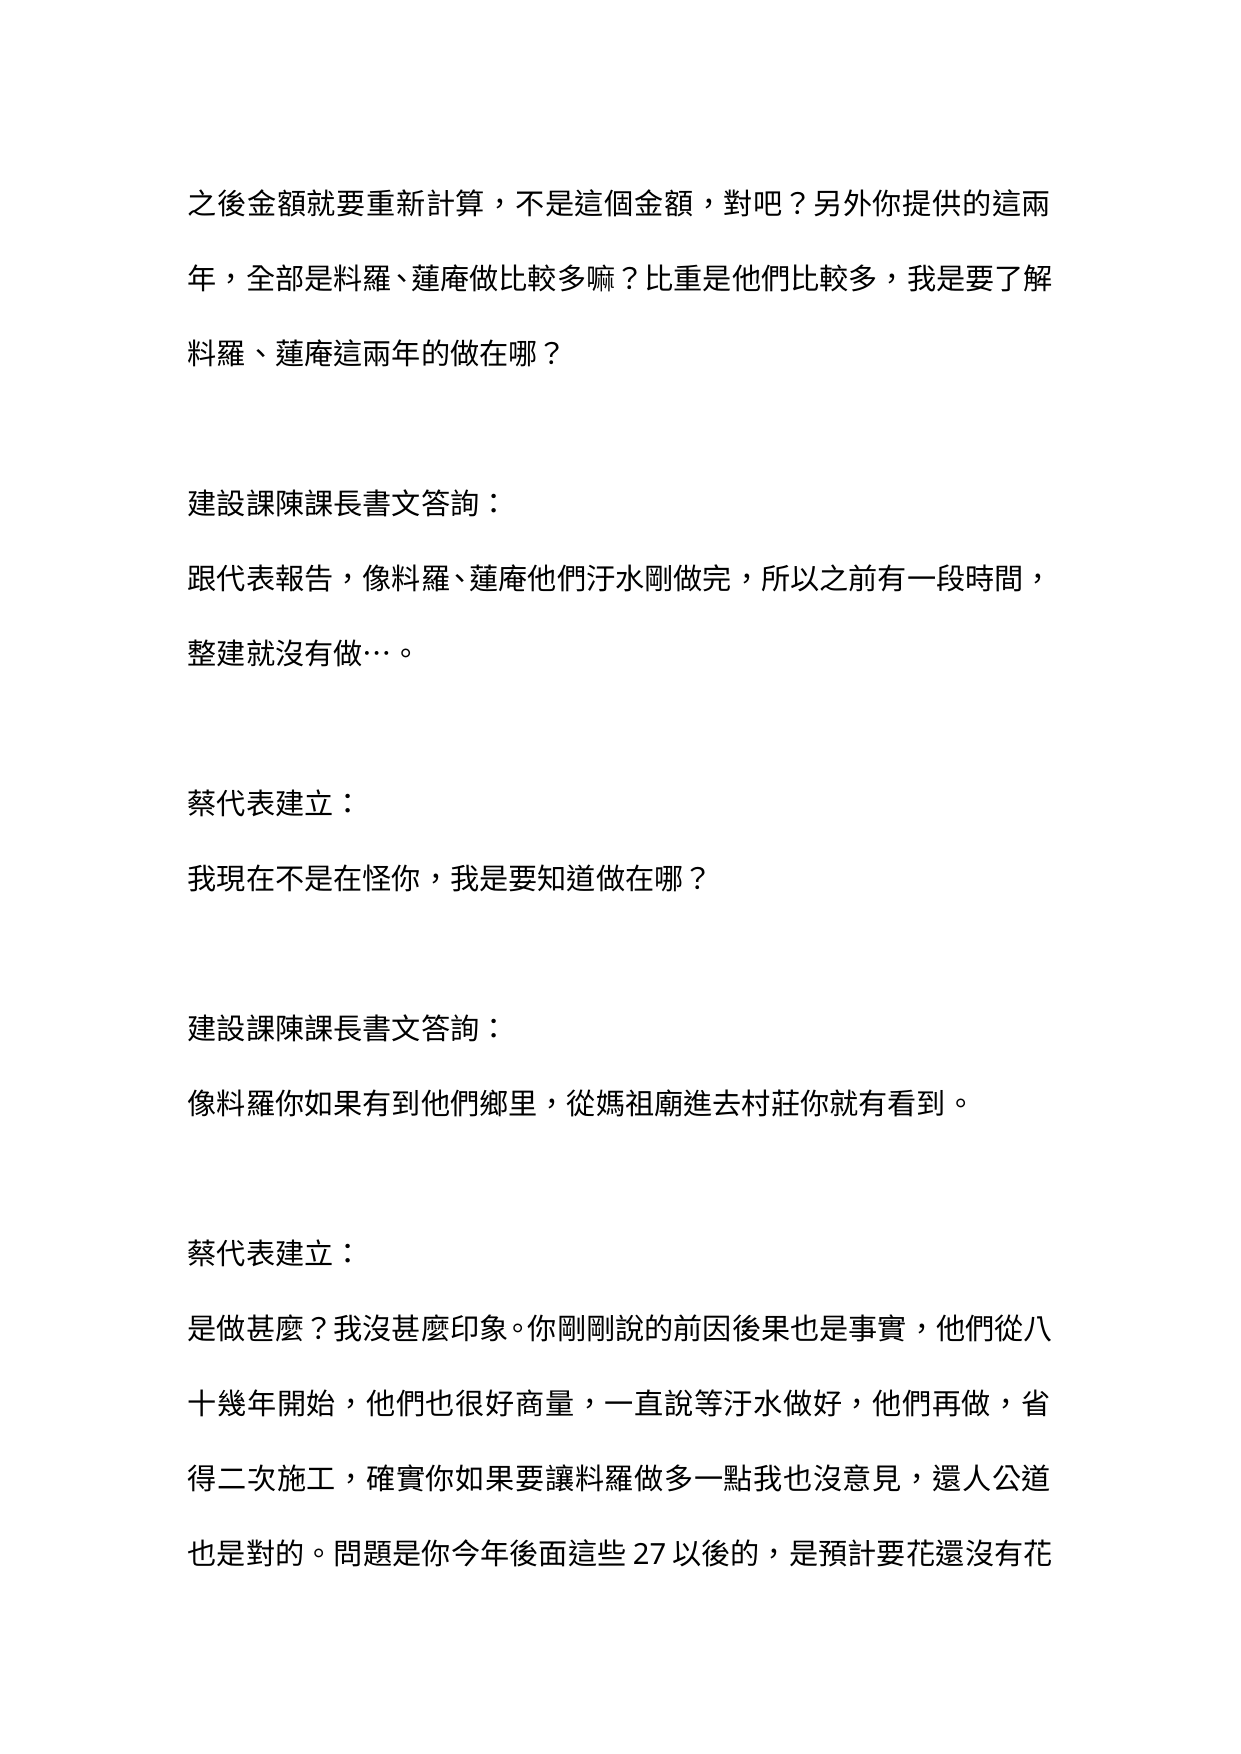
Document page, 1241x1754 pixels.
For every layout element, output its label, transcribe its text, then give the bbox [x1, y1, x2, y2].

text 像料羅你如果有到他們鄉里，從媽祖廟進去村莊你就有看到。 [187, 1064, 1053, 1139]
text 之後金額就要重新計算，不是這個金額，對吧？另外你提供的這兩年，全部是料羅、蓮庵做比較多嘛？比重是他們比較多，我是要了解料羅、蓮庵這兩年的做在哪？ [187, 164, 1053, 389]
text 我現在不是在怪你，我是要知道做在哪？ [187, 839, 1053, 914]
text 蔡代表建立： [187, 1214, 1053, 1289]
text 建設課陳課長書文答詢： [187, 989, 1053, 1064]
text 跟代表報告，像料羅、蓮庵他們汙水剛做完，所以之前有一段時間， [187, 539, 1053, 614]
text 整建就沒有做…。 [187, 614, 1053, 689]
text 是做甚麼？我沒甚麼印象。你剛剛說的前因後果也是事實，他們從八十幾年開始，他們也很好商量，一直說等汙水做好，他們再做，省得二次施工，確實你如果要讓料羅做多一點我也沒意見，還人公道也是對的。問題是你今年後面這些27以後的，是預計要花還沒有花 [187, 1289, 1053, 1589]
text 蔡代表建立： [187, 764, 1053, 839]
text 建設課陳課長書文答詢： [187, 464, 1053, 539]
